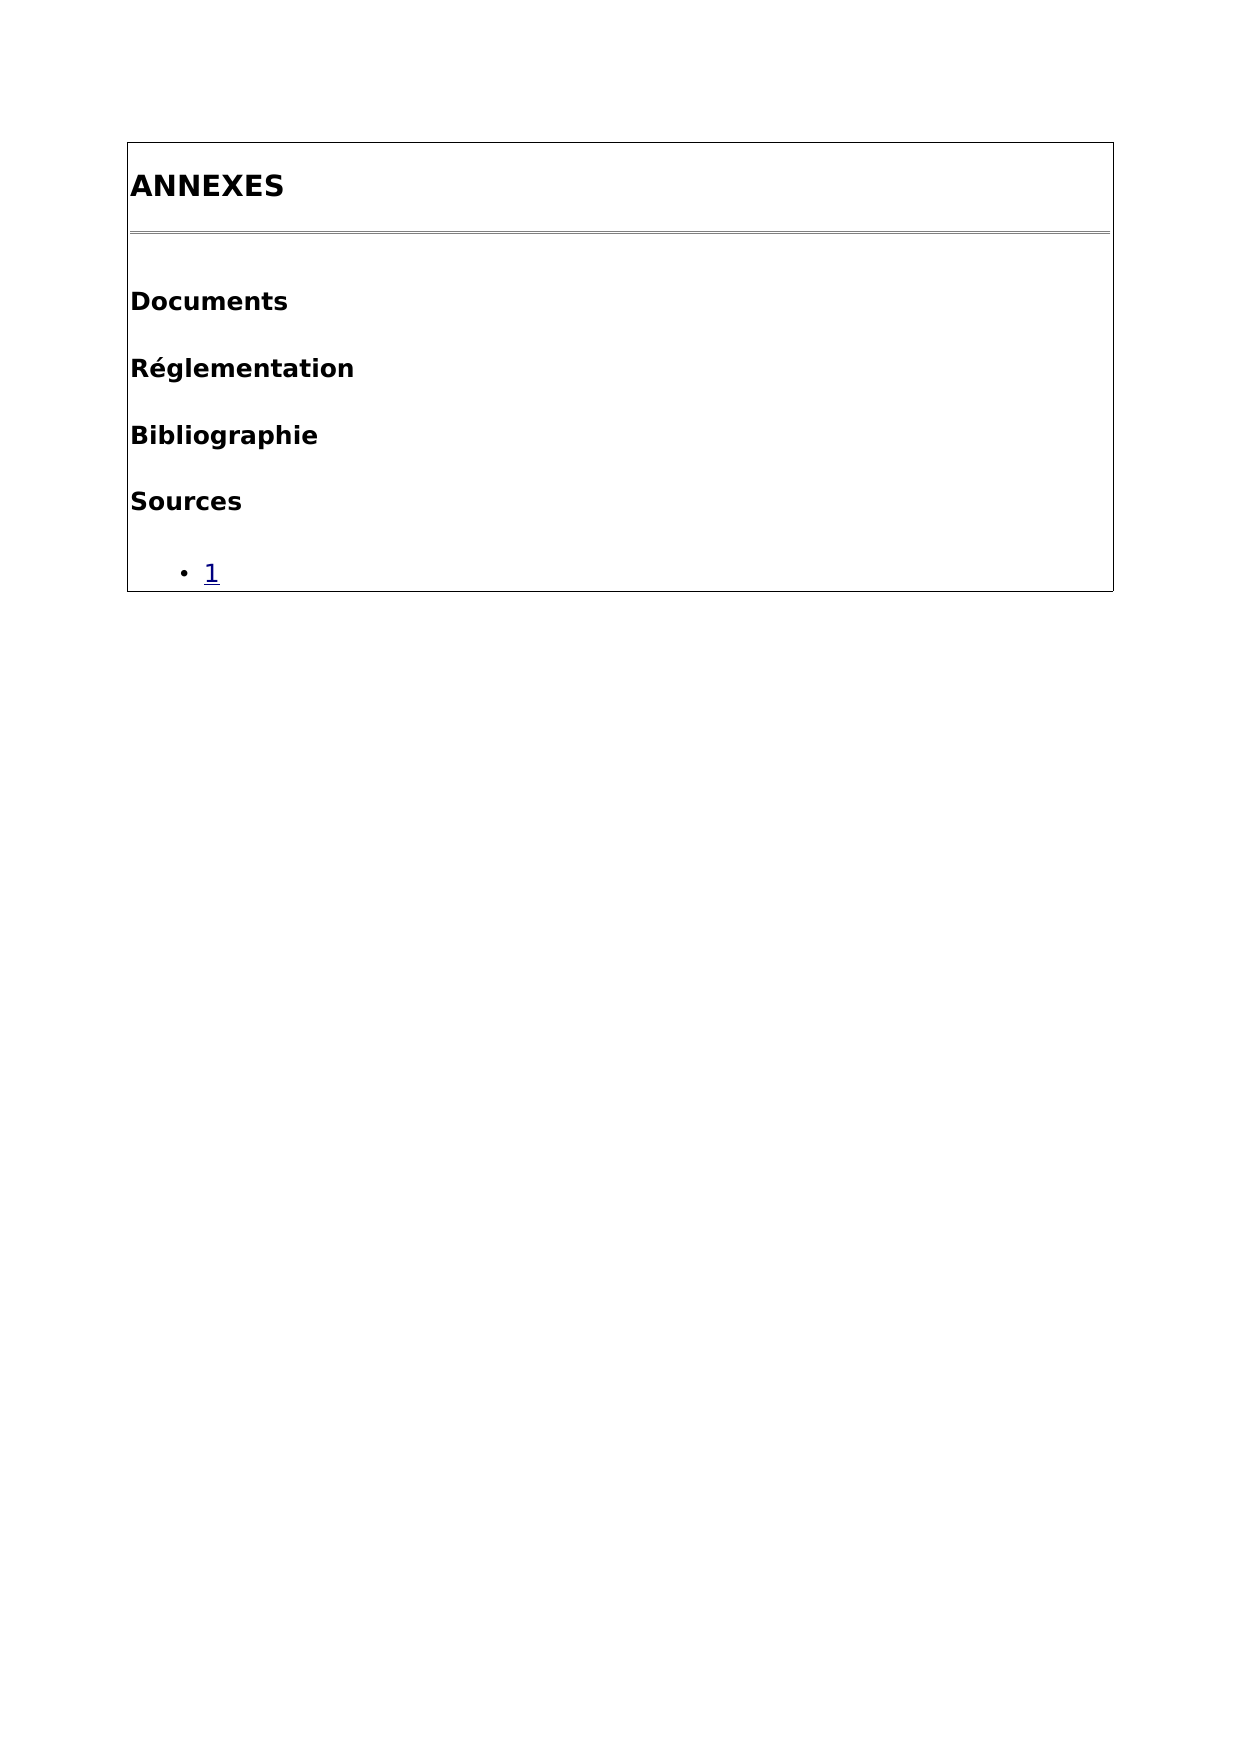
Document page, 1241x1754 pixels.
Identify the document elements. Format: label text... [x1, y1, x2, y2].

table_header ANNEXES Documents Réglementation Bibliographie Sources 1 [128, 143, 1113, 591]
